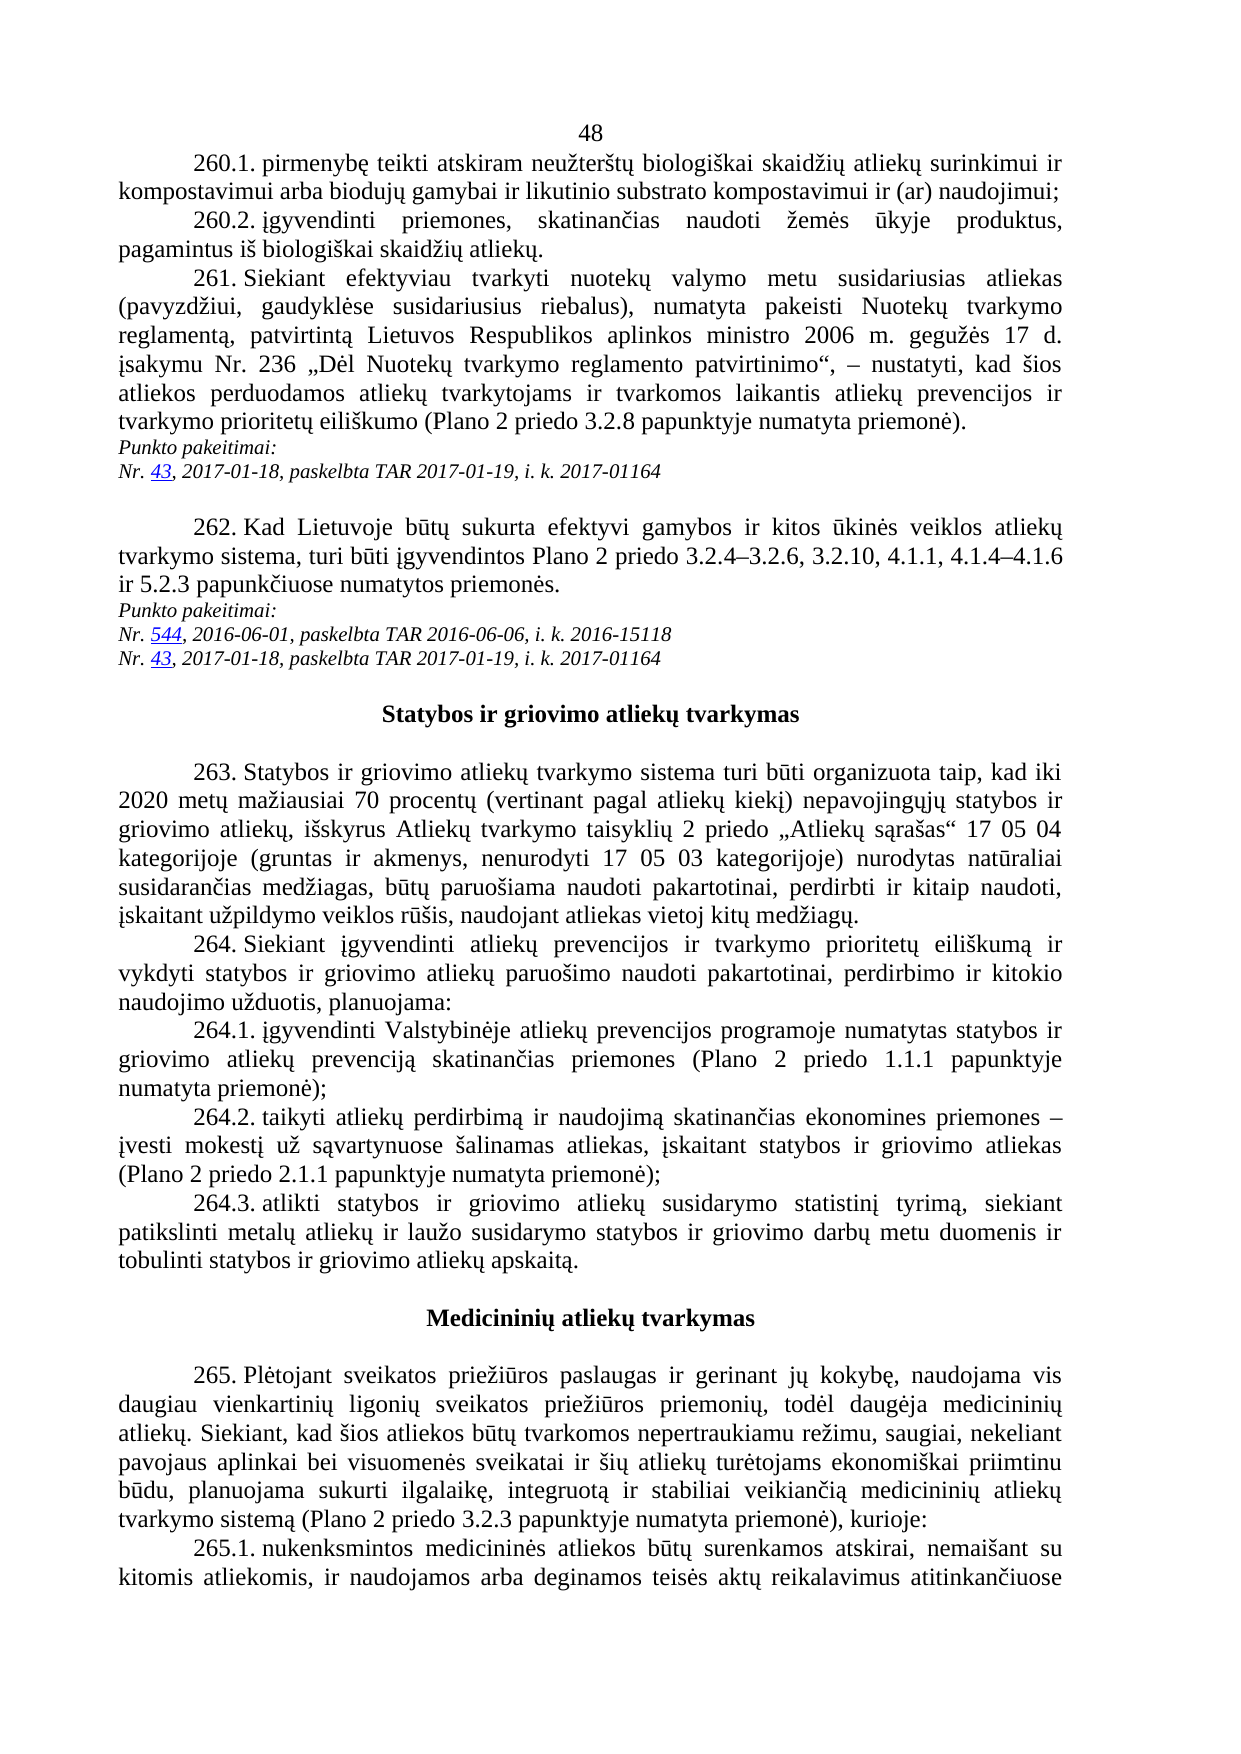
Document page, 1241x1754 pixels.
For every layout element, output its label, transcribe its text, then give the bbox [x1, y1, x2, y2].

text Nr. 43, 2017-01-18, paskelbta TAR 2017-01-19, i. k. 2017-01164 [118, 646, 1063, 670]
text 264. Siekiant įgyvendinti atliekų prevencijos ir tvarkymo prioritetų eiliškumą ir vykdyti statybos ir griovimo atliekų paruošimo naudoti pakartotinai, perdirbimo ir kitokio naudojimo užduotis, planuojama: [118, 929, 1063, 1015]
text 261. Siekiant efektyviau tvarkyti nuotekų valymo metu susidariusias atliekas (pavyzdžiui, gaudyklėse susidariusius riebalus), numatyta pakeisti Nuotekų tvarkymo reglamentą, patvirtintą Lietuvos Respublikos aplinkos ministro 2006 m. gegužės 17 d. įsakymu Nr. 236 „Dėl Nuotekų tvarkymo reglamento patvirtinimo“, – nustatyti, kad šios atliekos perduodamos atliekų tvarkytojams ir tvarkomos laikantis atliekų prevencijos ir tvarkymo prioritetų eiliškumo (Plano 2 priedo 3.2.8 papunktyje numatyta priemonė). [118, 263, 1063, 435]
text 264.3. atlikti statybos ir griovimo atliekų susidarymo statistinį tyrimą, siekiant patikslinti metalų atliekų ir laužo susidarymo statybos ir griovimo darbų metu duomenis ir tobulinti statybos ir griovimo atliekų apskaitą. [118, 1188, 1063, 1274]
text 265.1. nukenksmintos medicininės atliekos būtų surenkamos atskirai, nemaišant su kitomis atliekomis, ir naudojamos arba deginamos teisės aktų reikalavimus atitinkančiuose [118, 1533, 1063, 1590]
text 264.2. taikyti atliekų perdirbimą ir naudojimą skatinančias ekonomines priemones – įvesti mokestį už sąvartynuose šalinamas atliekas, įskaitant statybos ir griovimo atliekas (Plano 2 priedo 2.1.1 papunktyje numatyta priemonė); [118, 1102, 1063, 1188]
text 260.2. įgyvendinti priemones, skatinančias naudoti žemės ūkyje produktus, pagamintus iš biologiškai skaidžių atliekų. [118, 205, 1063, 263]
text Nr. 544, 2016-06-01, paskelbta TAR 2016-06-06, i. k. 2016-15118 [118, 622, 1063, 646]
text 260.1. pirmenybę teikti atskiram neužterštų biologiškai skaidžių atliekų surinkimui ir kompostavimui arba biodujų gamybai ir likutinio substrato kompostavimui ir (ar) naudojimui; [118, 148, 1063, 205]
text 262. Kad Lietuvoje būtų sukurta efektyvi gamybos ir kitos ūkinės veiklos atliekų tvarkymo sistema, turi būti įgyvendintos Plano 2 priedo 3.2.4–3.2.6, 3.2.10, 4.1.1, 4.1.4–4.1.6 ir 5.2.3 papunkčiuose numatytos priemonės. [118, 512, 1063, 598]
text Punkto pakeitimai: [118, 435, 1063, 459]
text 263. Statybos ir griovimo atliekų tvarkymo sistema turi būti organizuota taip, kad iki 2020 metų mažiausiai 70 procentų (vertinant pagal atliekų kiekį) nepavojingųjų statybos ir griovimo atliekų, išskyrus Atliekų tvarkymo taisyklių 2 priedo „Atliekų sąrašas“ 17 05 04 kategorijoje (gruntas ir akmenys, nenurodyti 17 05 03 kategorijoje) nurodytas natūraliai susidarančias medžiagas, būtų paruošiama naudoti pakartotinai, perdirbti ir kitaip naudoti, įskaitant užpildymo veiklos rūšis, naudojant atliekas vietoj kitų medžiagų. [118, 757, 1063, 929]
text Punkto pakeitimai: [118, 598, 1063, 622]
text 264.1. įgyvendinti Valstybinėje atliekų prevencijos programoje numatytas statybos ir griovimo atliekų prevenciją skatinančias priemones (Plano 2 priedo 1.1.1 papunktyje numatyta priemonė); [118, 1015, 1063, 1102]
text 265. Plėtojant sveikatos priežiūros paslaugas ir gerinant jų kokybę, naudojama vis daugiau vienkartinių ligonių sveikatos priežiūros priemonių, todėl daugėja medicininių atliekų. Siekiant, kad šios atliekos būtų tvarkomos nepertraukiamu režimu, saugiai, nekeliant pavojaus aplinkai bei visuomenės sveikatai ir šių atliekų turėtojams ekonomiškai priimtinu būdu, planuojama sukurti ilgalaikę, integruotą ir stabiliai veikiančią medicininių atliekų tvarkymo sistemą (Plano 2 priedo 3.2.3 papunktyje numatyta priemonė), kurioje: [118, 1360, 1063, 1533]
text Statybos ir griovimo atliekų tvarkymas [118, 699, 1063, 728]
text Nr. 43, 2017-01-18, paskelbta TAR 2017-01-19, i. k. 2017-01164 [118, 459, 1063, 483]
text Medicininių atliekų tvarkymas [118, 1303, 1063, 1332]
